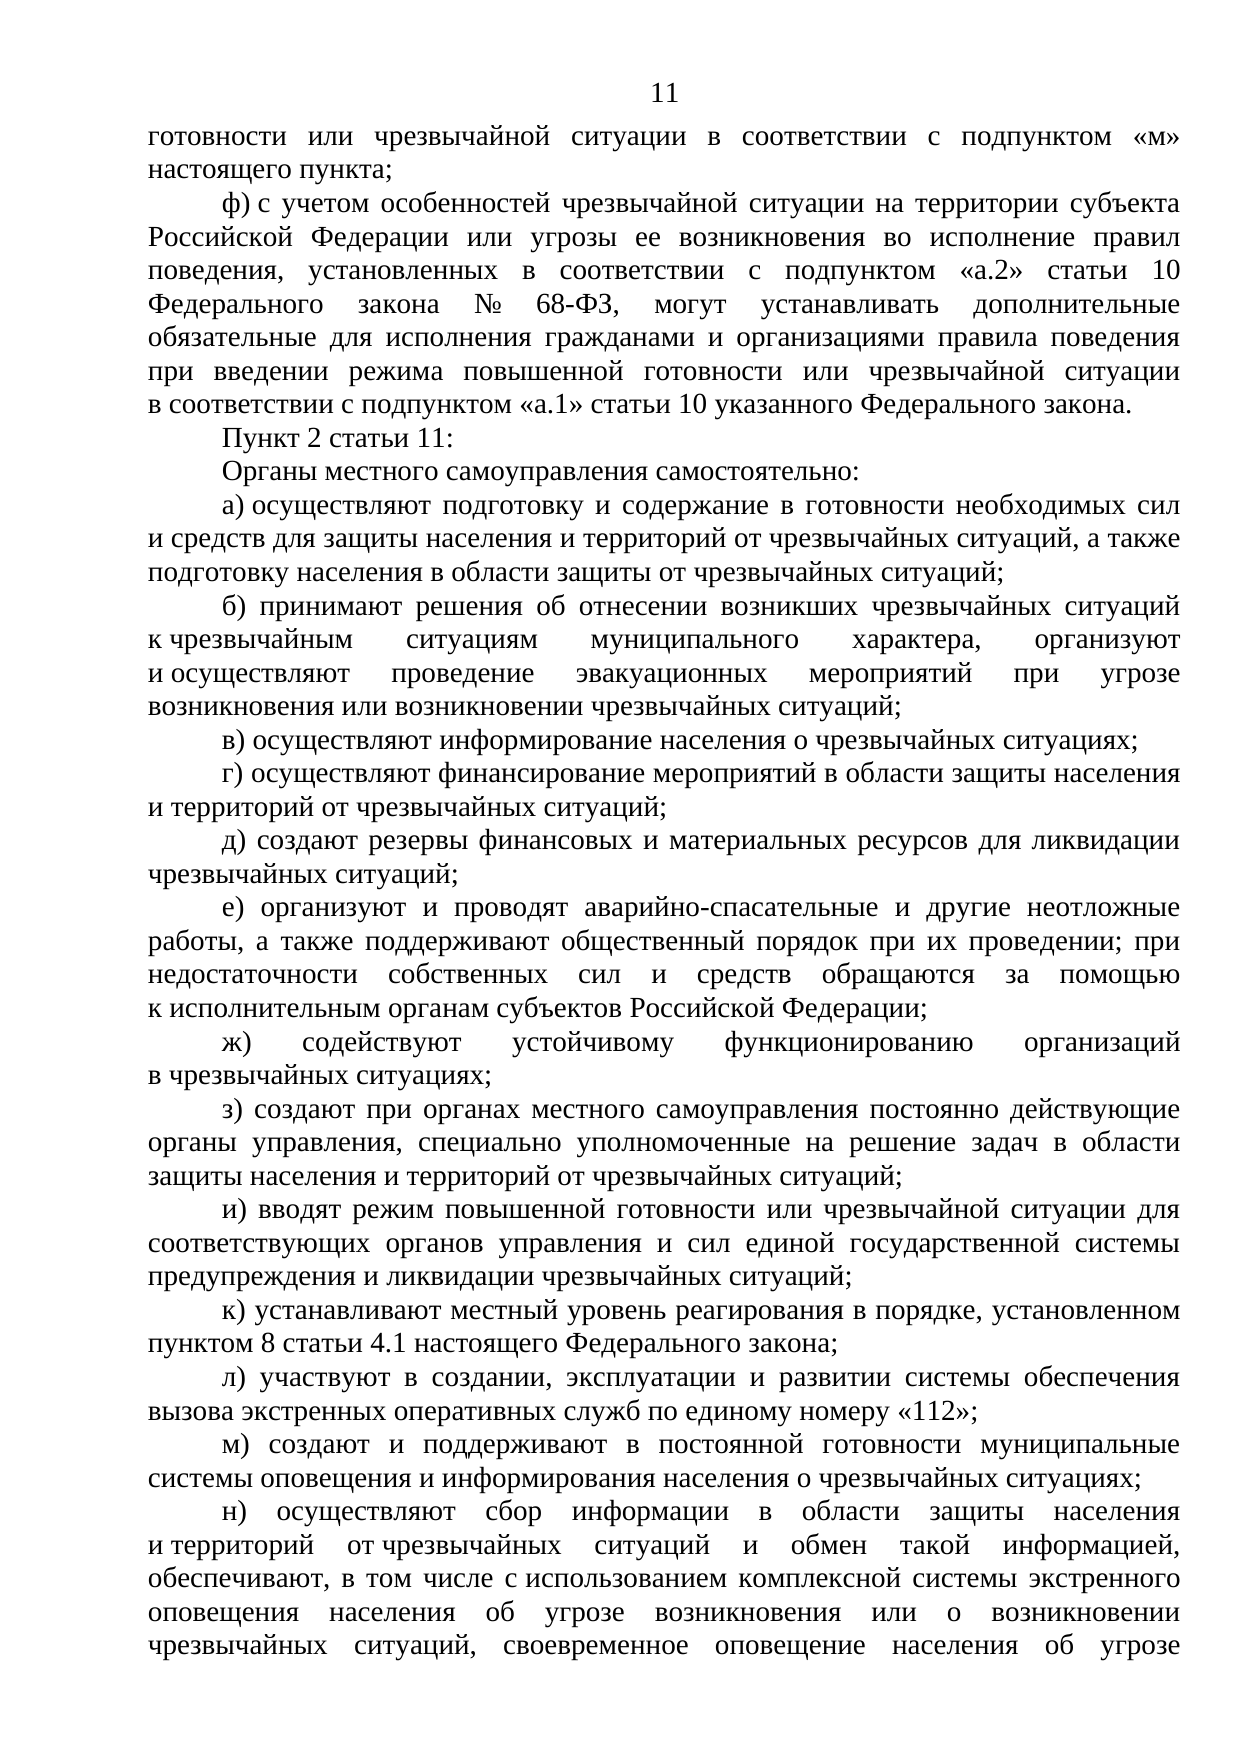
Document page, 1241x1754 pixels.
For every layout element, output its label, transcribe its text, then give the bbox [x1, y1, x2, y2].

text л) участвуют в создании, эксплуатации и развитии системы обеспечения вызова экстренных оперативных служб по единому номеру «112»; [148, 1359, 1181, 1426]
text в) осуществляют информирование населения о чрезвычайных ситуациях; [148, 722, 1181, 755]
text готовности или чрезвычайной ситуации в соответствии с подпунктом «м» настоящего пункта; [148, 118, 1181, 185]
text ф) с учетом особенностей чрезвычайной ситуации на территории субъекта Российской Федерации или угрозы ее возникновения во исполнение правил поведения, установленных в соответствии с подпунктом «а.2» статьи 10 Федерального закона № 68-ФЗ, могут устанавливать дополнительные обязательные для исполнения гражданами и организациями правила поведения при введении режима повышенной готовности или чрезвычайной ситуации в соответствии с подпунктом «а.1» статьи 10 указанного Федерального закона. [148, 185, 1181, 420]
text н) осуществляют сбор информации в области защиты населения и территорий от чрезвычайных ситуаций и обмен такой информацией, обеспечивают, в том числе с использованием комплексной системы экстренного оповещения населения об угрозе возникновения или о возникновении чрезвычайных ситуаций, своевременное оповещение населения об угрозе [148, 1493, 1181, 1661]
text е) организуют и проводят аварийно-спасательные и другие неотложные работы, а также поддерживают общественный порядок при их проведении; при недостаточности собственных сил и средств обращаются за помощью к исполнительным органам субъектов Российской Федерации; [148, 889, 1181, 1024]
text а) осуществляют подготовку и содержание в готовности необходимых сил и средств для защиты населения и территорий от чрезвычайных ситуаций, а также подготовку населения в области защиты от чрезвычайных ситуаций; [148, 487, 1181, 588]
text ж) содействуют устойчивому функционированию организаций в чрезвычайных ситуациях; [148, 1024, 1181, 1091]
text к) устанавливают местный уровень реагирования в порядке, установленном пунктом 8 статьи 4.1 настоящего Федерального закона; [148, 1292, 1181, 1359]
text Органы местного самоуправления самостоятельно: [148, 453, 1181, 487]
text м) создают и поддерживают в постоянной готовности муниципальные системы оповещения и информирования населения о чрезвычайных ситуациях; [148, 1426, 1181, 1493]
text б) принимают решения об отнесении возникших чрезвычайных ситуаций к чрезвычайным ситуациям муниципального характера, организуют и осуществляют проведение эвакуационных мероприятий при угрозе возникновения или возникновении чрезвычайных ситуаций; [148, 588, 1181, 722]
text г) осуществляют финансирование мероприятий в области защиты населения и территорий от чрезвычайных ситуаций; [148, 755, 1181, 822]
text Пункт 2 статьи 11: [148, 420, 1181, 453]
text д) создают резервы финансовых и материальных ресурсов для ликвидации чрезвычайных ситуаций; [148, 822, 1181, 889]
text з) создают при органах местного самоуправления постоянно действующие органы управления, специально уполномоченные на решение задач в области защиты населения и территорий от чрезвычайных ситуаций; [148, 1091, 1181, 1191]
text и) вводят режим повышенной готовности или чрезвычайной ситуации для соответствующих органов управления и сил единой государственной системы предупреждения и ликвидации чрезвычайных ситуаций; [148, 1191, 1181, 1292]
